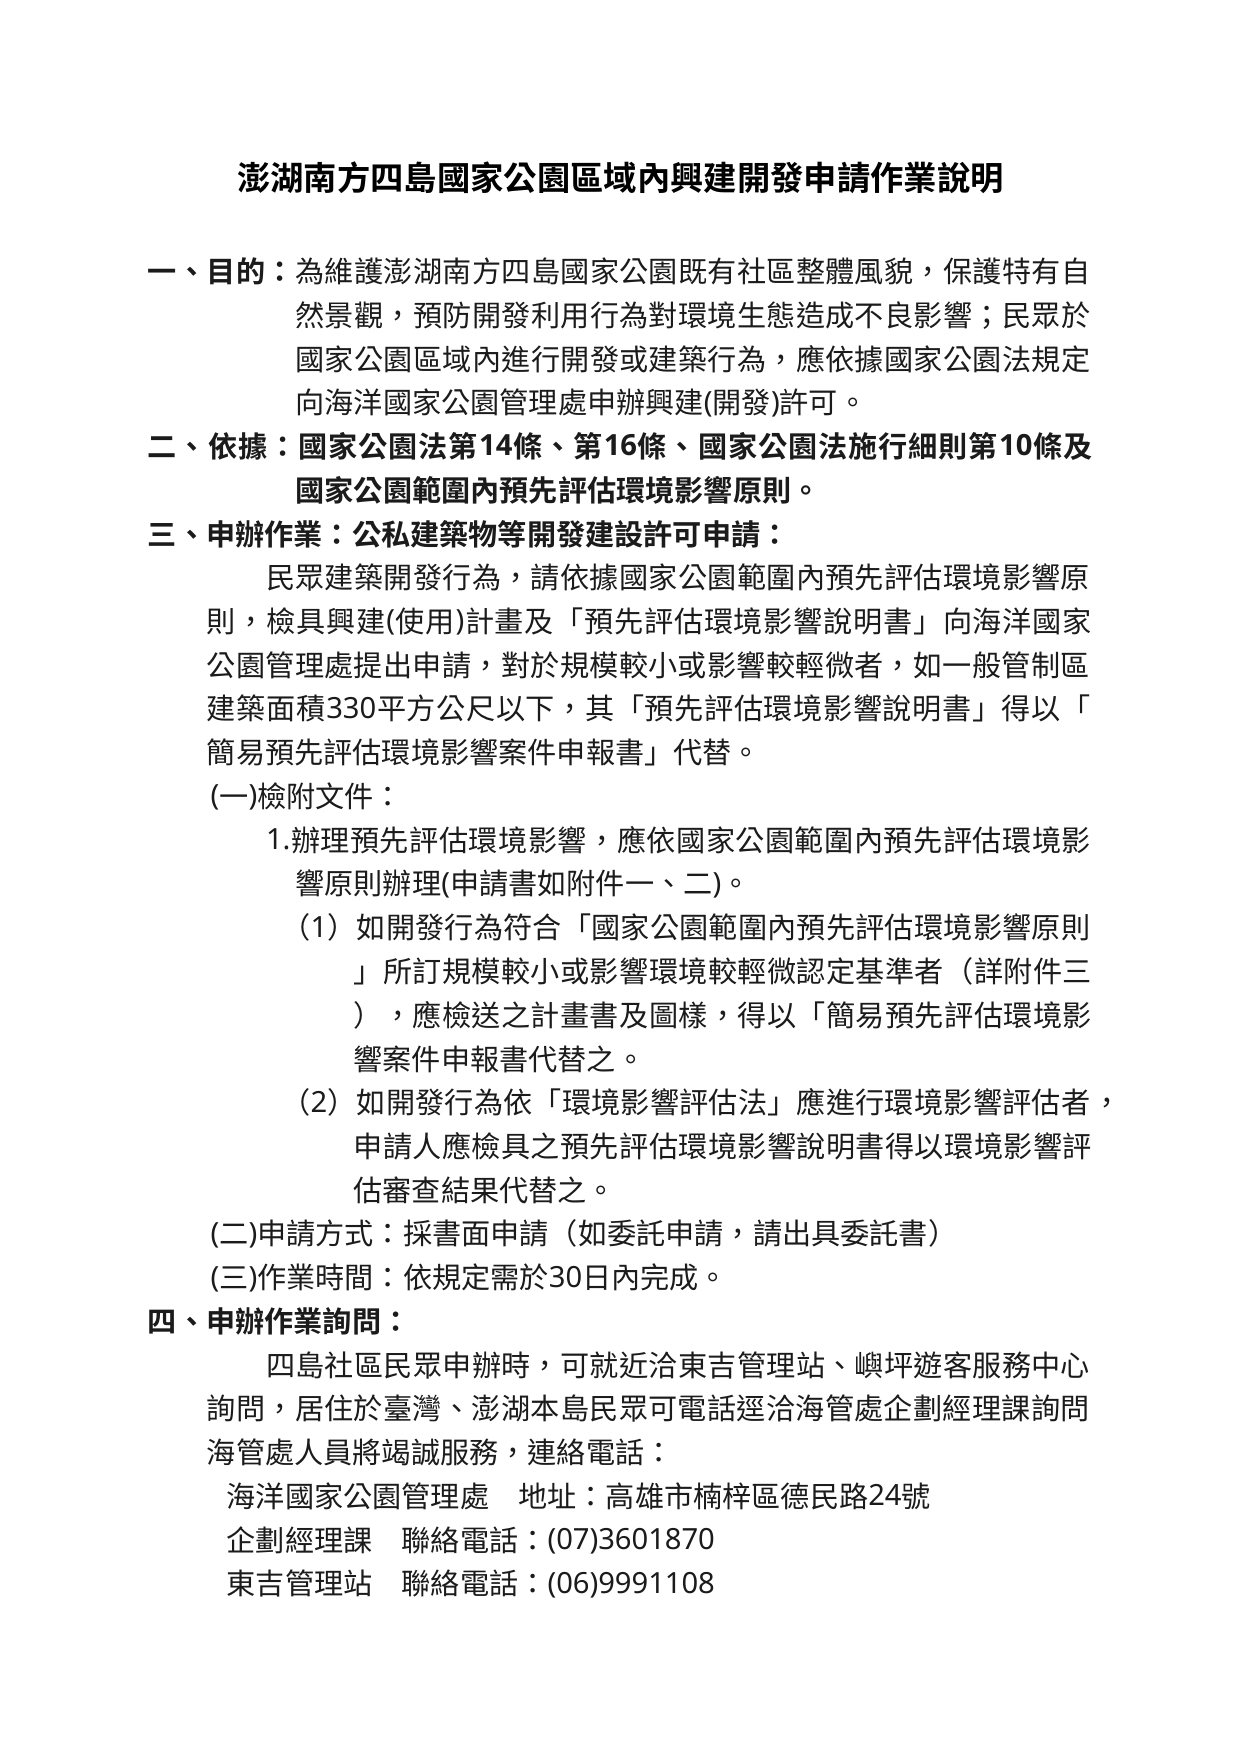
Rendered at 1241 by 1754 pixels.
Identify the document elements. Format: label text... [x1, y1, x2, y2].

text 一、目的：為維護澎湖南方四島國家公園既有社區整體風貌，保護特有自然景觀，預防開發利用行為對環境生態造成不良影響；民眾於國家公園區域內進行開發或建築行為，應依據國家公園法規定向海洋國家公園管理處申辦興建(開發)許可。 [148, 248, 1092, 423]
text 企劃經理課 聯絡電話：(07)3601870 [226, 1516, 1092, 1560]
text (二)申請方式：採書面申請（如委託申請，請出具委託書） [210, 1210, 1092, 1254]
text 民眾建築開發行為，請依據國家公園範圍內預先評估環境影響原則，檢具興建(使用)計畫及「預先評估環境影響說明書」向海洋國家公園管理處提出申請，對於規模較小或影響較輕微者，如一般管制區建築面積330平方公尺以下，其「預先評估環境影響說明書」得以「簡易預先評估環境影響案件申報書」代替。 [207, 554, 1092, 773]
text 海洋國家公園管理處 地址：高雄市楠梓區德民路24號 [226, 1473, 1092, 1516]
text (三)作業時間：依規定需於30日內完成。 [210, 1254, 1092, 1298]
text 東吉管理站 聯絡電話：(06)9991108 [226, 1560, 1092, 1604]
text 四、申辦作業詢問： [148, 1298, 1092, 1341]
text 1.辦理預先評估環境影響，應依國家公園範圍內預先評估環境影響原則辦理(申請書如附件一、二)。 [266, 816, 1092, 904]
text （2）如開發行為依「環境影響評估法」應進行環境影響評估者，申請人應檢具之預先評估環境影響說明書得以環境影響評估審查結果代替之。 [281, 1079, 1092, 1210]
text 二、依據：國家公園法第14條、第16條、國家公園法施行細則第10條及國家公園範圍內預先評估環境影響原則。 [148, 423, 1092, 510]
text 三、申辦作業：公私建築物等開發建設許可申請： [148, 510, 1092, 554]
text 澎湖南方四島國家公園區域內興建開發申請作業說明 [148, 148, 1092, 204]
text （1）如開發行為符合「國家公園範圍內預先評估環境影響原則」所訂規模較小或影響環境較輕微認定基準者（詳附件三），應檢送之計畫書及圖樣，得以「簡易預先評估環境影響案件申報書代替之。 [281, 904, 1092, 1079]
text (一)檢附文件： [210, 773, 1092, 816]
text 四島社區民眾申辦時，可就近洽東吉管理站、嶼坪遊客服務中心詢問，居住於臺灣、澎湖本島民眾可電話逕洽海管處企劃經理課詢問，海管處人員將竭誠服務，連絡電話： [207, 1341, 1092, 1473]
